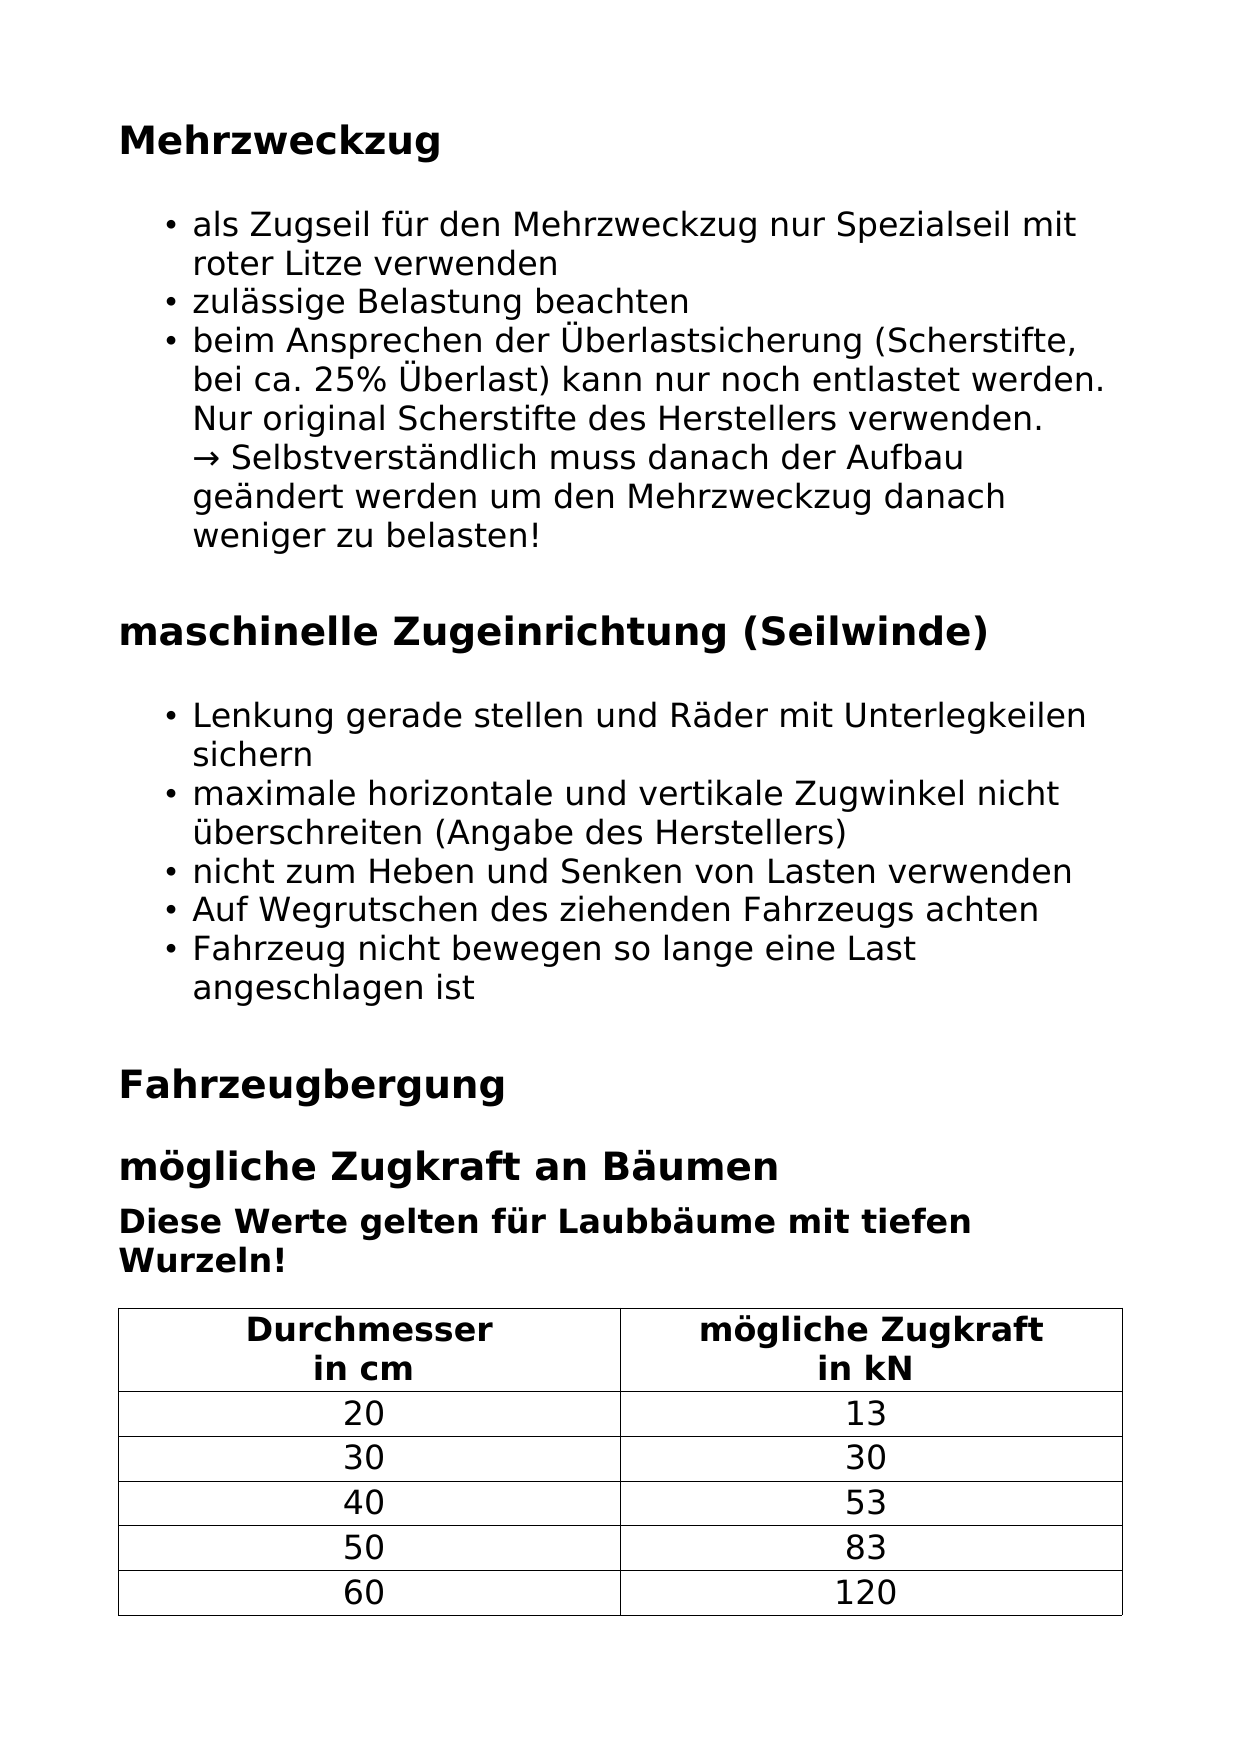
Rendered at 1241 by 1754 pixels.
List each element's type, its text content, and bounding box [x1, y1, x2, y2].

table_cell 30 [621, 1437, 1122, 1481]
list als Zugseil für den Mehrzweckzug nur Spezialseil mit roter Litze verwenden [177, 205, 1122, 283]
table_cell 30 [119, 1437, 620, 1481]
table_cell 13 [621, 1392, 1122, 1436]
list Fahrzeug nicht bewegen so lange eine Last angeschlagen ist [177, 930, 1122, 1007]
table_cell 83 [621, 1526, 1122, 1570]
list Lenkung gerade stellen und Räder mit Unterlegkeilen sichern [177, 697, 1122, 774]
subtitle maschinelle Zugeinrichtung (Seilwinde) [118, 609, 1122, 655]
text Diese Werte gelten für Laubbäume mit tiefen Wurzeln! [118, 1202, 1122, 1280]
subtitle Mehrzweckzug [118, 118, 1122, 163]
table_cell 40 [119, 1482, 620, 1525]
subtitle mögliche Zugkraft an Bäumen [118, 1145, 1122, 1190]
table_cell 20 [119, 1392, 620, 1436]
table_cell 60 [119, 1571, 620, 1615]
table_cell 50 [119, 1526, 620, 1570]
table_cell 53 [621, 1482, 1122, 1525]
list zulässige Belastung beachten [177, 283, 1122, 322]
list maximale horizontale und vertikale Zugwinkel nicht überschreiten (Angabe des Herstellers) [177, 774, 1122, 852]
list beim Ansprechen der Überlastsicherung (Scherstifte, bei ca. 25% Überlast) kann nur noch entlastet werden. Nur original Scherstifte des Herstellers verwenden. → Selbstverständlich muss danach der Aufbau geändert werden um den Mehrzweckzug danach weniger zu belasten! [177, 322, 1122, 555]
subtitle Fahrzeugbergung [118, 1062, 1122, 1107]
table_header Durchmesser in cm [119, 1309, 620, 1391]
list nicht zum Heben und Senken von Lasten verwenden [177, 852, 1122, 891]
table_header mögliche Zugkraft in kN [621, 1309, 1122, 1391]
list Auf Wegrutschen des ziehenden Fahrzeugs achten [177, 891, 1122, 930]
table_cell 120 [621, 1571, 1122, 1615]
